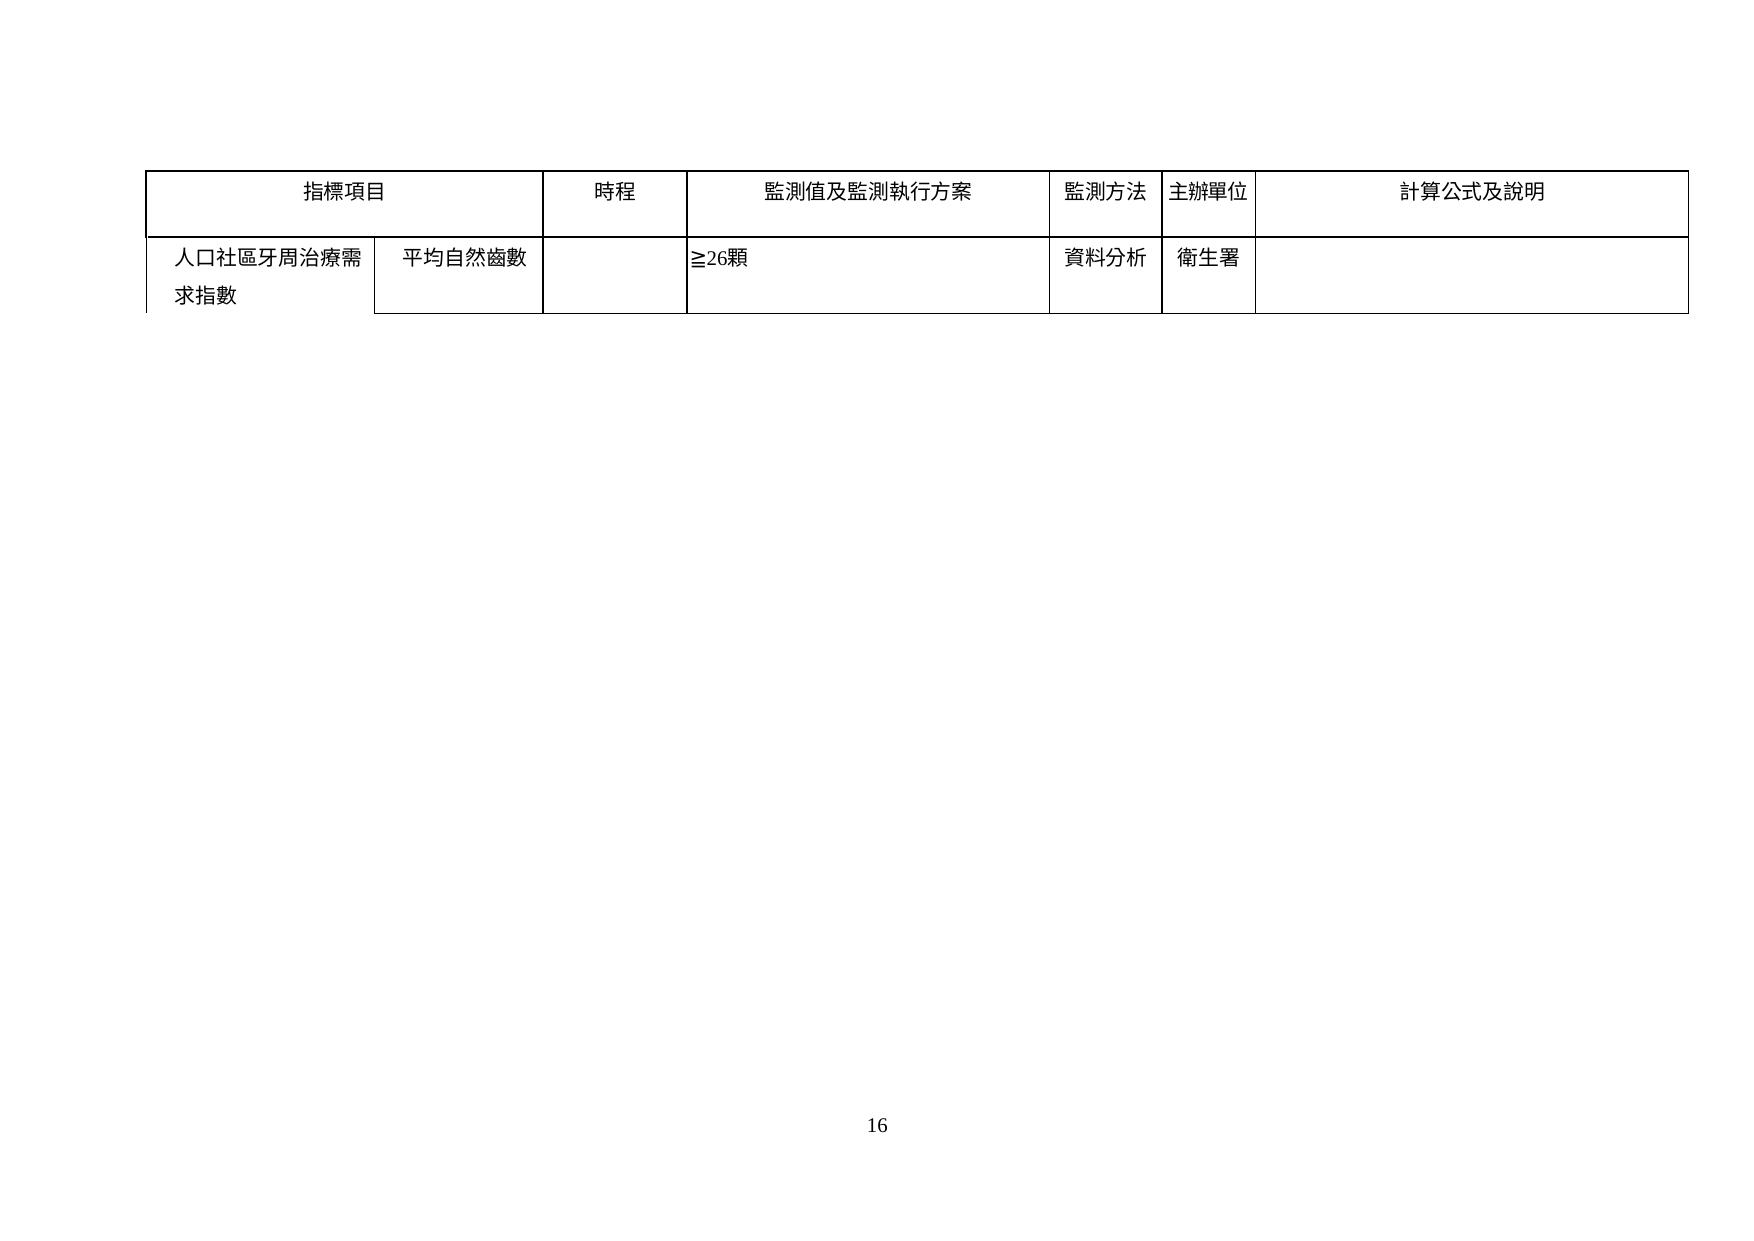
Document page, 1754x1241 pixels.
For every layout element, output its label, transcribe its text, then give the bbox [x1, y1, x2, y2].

table_cell ≧26顆 [688, 238, 1049, 313]
table_cell 資料分析 [1050, 238, 1161, 313]
table_header 指標項目 [147, 172, 542, 236]
table_cell 平均自然齒數 [375, 238, 542, 313]
table_cell [1256, 238, 1688, 313]
table_cell 人口社區牙周治療需求指數 [147, 237, 374, 313]
table_cell [544, 238, 686, 313]
table_header 監測方法 [1050, 172, 1161, 236]
table_cell 衛生署 [1163, 238, 1255, 313]
table_header 時程 [544, 172, 686, 236]
table_header 監測值及監測執行方案 [688, 172, 1049, 236]
table_header 主辦單位 [1163, 172, 1255, 236]
table_header 計算公式及說明 [1256, 172, 1688, 236]
